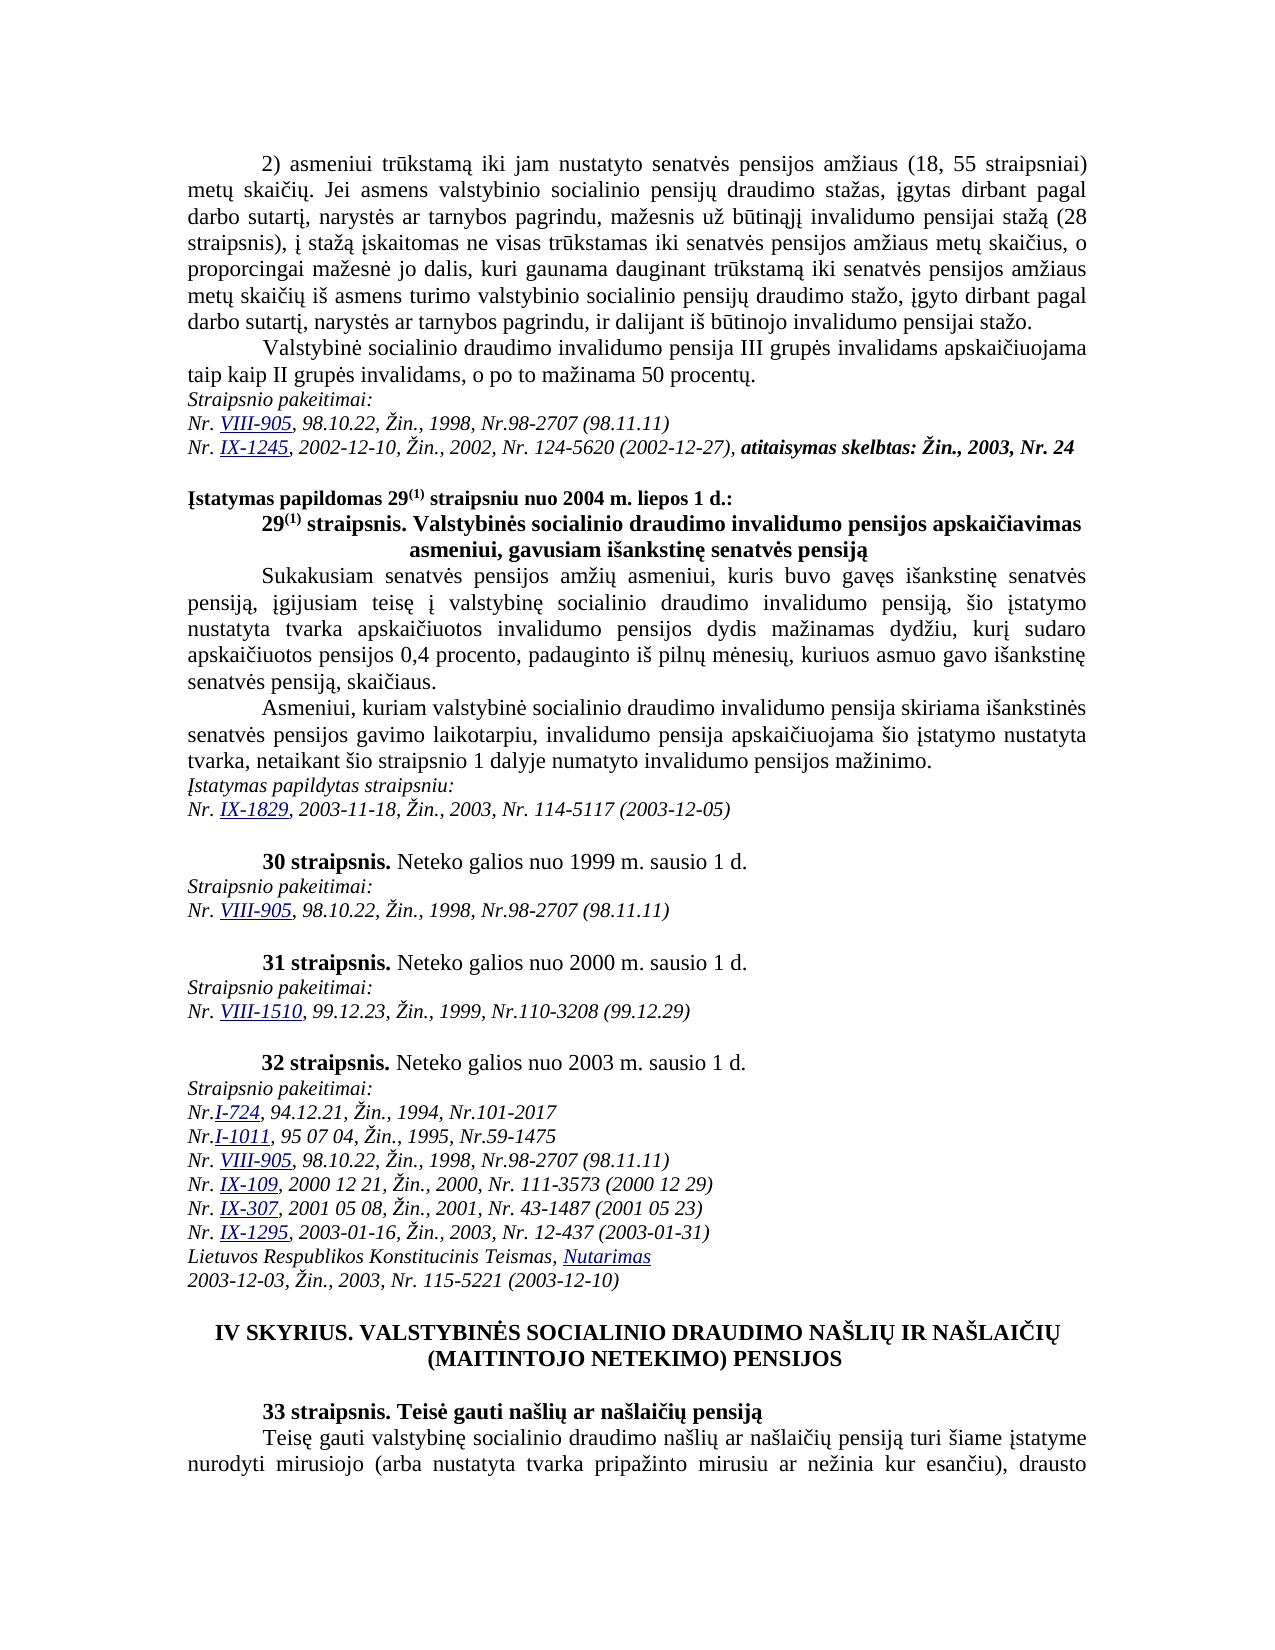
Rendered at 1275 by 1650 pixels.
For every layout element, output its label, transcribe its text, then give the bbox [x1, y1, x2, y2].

text Straipsnio pakeitimai: [187, 387, 1088, 411]
text Asmeniui, kuriam valstybinė socialinio draudimo invalidumo pensija skiriama išankstinės senatvės pensijos gavimo laikotarpiu, invalidumo pensija apskaičiuojama šio įstatymo nustatyta tvarka, netaikant šio straipsnio 1 dalyje numatyto invalidumo pensijos mažinimo. [187, 694, 1087, 773]
text Nr.I-724, 94.12.21, Žin., 1994, Nr.101-2017 [187, 1100, 1088, 1124]
text asmeniui, gavusiam išankstinę senatvės pensiją [187, 536, 1087, 562]
text Nr. VIII-905, 98.10.22, Žin., 1998, Nr.98-2707 (98.11.11) [187, 898, 1088, 922]
text Nr. IX-1295, 2003-01-16, Žin., 2003, Nr. 12-437 (2003-01-31) [187, 1220, 1088, 1244]
text Įstatymas papildomas 29(1) straipsniu nuo 2004 m. liepos 1 d.: [187, 486, 1087, 510]
text 31 straipsnis. Neteko galios nuo 2000 m. sausio 1 d. [187, 949, 1088, 975]
text 2) asmeniui trūkstamą iki jam nustatyto senatvės pensijos amžiaus (18, 55 straipsniai) metų skaičių. Jei asmens valstybinio socialinio pensijų draudimo stažas, įgytas dirbant pagal darbo sutartį, narystės ar tarnybos pagrindu, mažesnis už būtinąjį invalidumo pensijai stažą (28 straipsnis), į stažą įskaitomas ne visas trūkstamas iki senatvės pensijos amžiaus metų skaičius, o proporcingai mažesnė jo dalis, kuri gaunama dauginant trūkstamą iki senatvės pensijos amžiaus metų skaičių iš asmens turimo valstybinio socialinio pensijų draudimo stažo, įgyto dirbant pagal darbo sutartį, narystės ar tarnybos pagrindu, ir dalijant iš būtinojo invalidumo pensijai stažo. [187, 150, 1088, 334]
text Nr. IX-307, 2001 05 08, Žin., 2001, Nr. 43-1487 (2001 05 23) [187, 1196, 1088, 1220]
text Straipsnio pakeitimai: [187, 1076, 1088, 1100]
text Nr. IX-1245, 2002-12-10, Žin., 2002, Nr. 124-5620 (2002-12-27), atitaisymas skelbtas: Žin., 2003, Nr. 24 [187, 435, 1088, 459]
text Nr. IX-1829, 2003-11-18, Žin., 2003, Nr. 114-5117 (2003-12-05) [187, 797, 1087, 821]
text Nr. VIII-905, 98.10.22, Žin., 1998, Nr.98-2707 (98.11.11) [187, 411, 1088, 435]
text 2003-12-03, Žin., 2003, Nr. 115-5221 (2003-12-10) [187, 1268, 1087, 1292]
text Sukakusiam senatvės pensijos amžių asmeniui, kuris buvo gavęs išankstinę senatvės pensiją, įgijusiam teisę į valstybinę socialinio draudimo invalidumo pensiją, šio įstatymo nustatyta tvarka apskaičiuotos invalidumo pensijos dydis mažinamas dydžiu, kurį sudaro apskaičiuotos pensijos 0,4 procento, padauginto iš pilnų mėnesių, kuriuos asmuo gavo išankstinę senatvės pensiją, skaičiaus. [187, 562, 1087, 694]
text Valstybinė socialinio draudimo invalidumo pensija III grupės invalidams apskaičiuojama taip kaip II grupės invalidams, o po to mažinama 50 procentų. [187, 334, 1088, 387]
text (MAITINTOJO NETEKIMO) PENSIJOS [187, 1345, 1088, 1371]
text 33 straipsnis. Teisė gauti našlių ar našlaičių pensiją [187, 1398, 1088, 1424]
text Nr. VIII-1510, 99.12.23, Žin., 1999, Nr.110-3208 (99.12.29) [187, 999, 1088, 1023]
text 32 straipsnis. Neteko galios nuo 2003 m. sausio 1 d. [187, 1049, 1088, 1076]
text 30 straipsnis. Neteko galios nuo 1999 m. sausio 1 d. [187, 848, 1088, 874]
text Lietuvos Respublikos Konstitucinis Teismas, Nutarimas [187, 1244, 1087, 1268]
text IV SKYRIUS. VALSTYBINĖS SOCIALINIO DRAUDIMO NAŠLIŲ IR NAŠLAIČIŲ [187, 1319, 1088, 1345]
text Straipsnio pakeitimai: [187, 975, 1088, 999]
text Įstatymas papildytas straipsniu: [187, 773, 1088, 797]
text Nr. VIII-905, 98.10.22, Žin., 1998, Nr.98-2707 (98.11.11) [187, 1148, 1088, 1172]
text Nr. IX-109, 2000 12 21, Žin., 2000, Nr. 111-3573 (2000 12 29) [187, 1172, 1088, 1196]
text Teisę gauti valstybinę socialinio draudimo našlių ar našlaičių pensiją turi šiame įstatyme nurodyti mirusiojo (arba nustatyta tvarka pripažinto mirusiu ar nežinia kur esančiu), drausto [187, 1424, 1088, 1477]
text 29(1) straipsnis. Valstybinės socialinio draudimo invalidumo pensijos apskaičiavimas [187, 510, 1087, 536]
text Nr.I-1011, 95 07 04, Žin., 1995, Nr.59-1475 [187, 1124, 1088, 1148]
text Straipsnio pakeitimai: [187, 874, 1088, 898]
